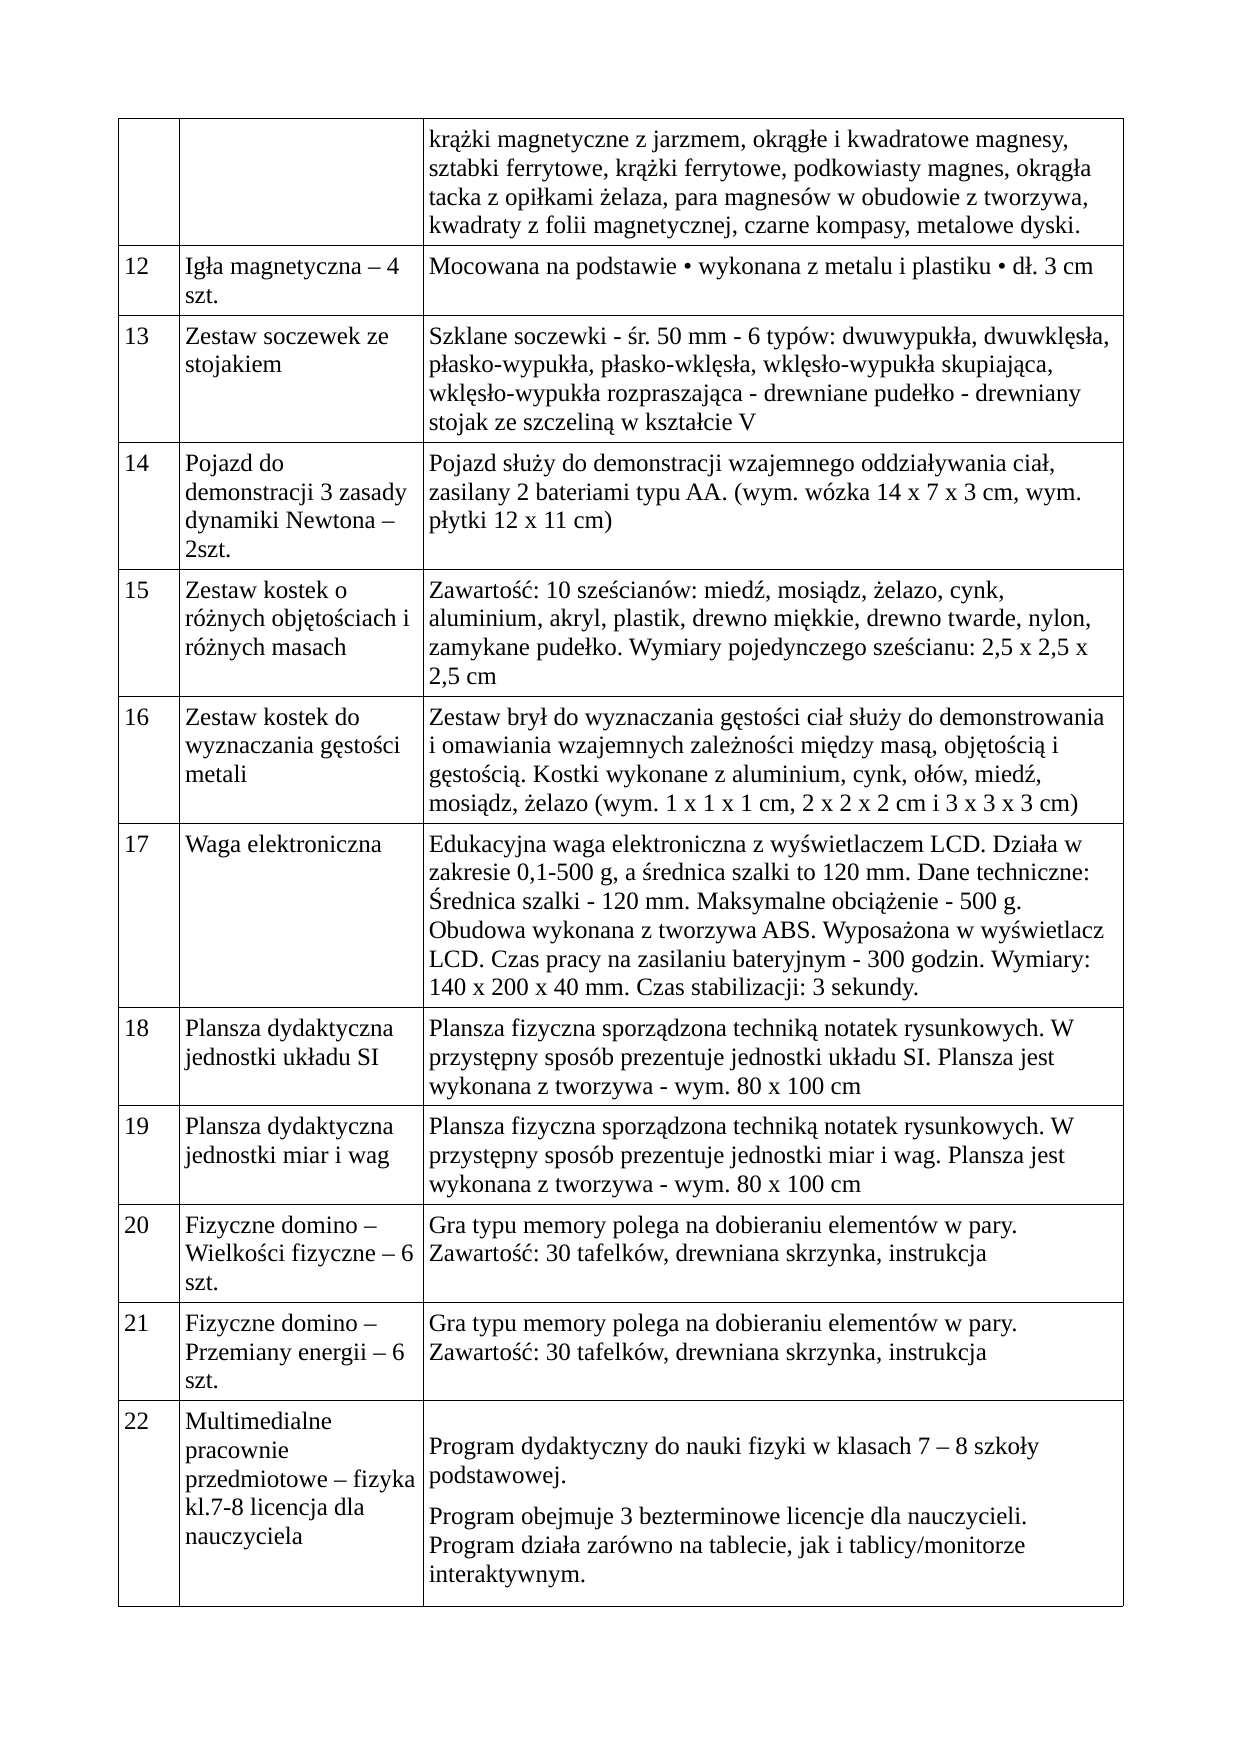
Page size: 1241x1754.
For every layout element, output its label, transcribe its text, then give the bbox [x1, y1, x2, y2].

table_cell 20 [119, 1205, 179, 1302]
table_cell Igła magnetyczna – 4 szt. [180, 246, 423, 314]
table_cell 19 [119, 1106, 179, 1203]
table_cell 22 [119, 1401, 179, 1606]
table_cell Edukacyjna waga elektroniczna z wyświetlaczem LCD. Działa w zakresie 0,1-500 g, a średnica szalki to 120 mm. Dane techniczne: Średnica szalki - 120 mm. Maksymalne obciążenie - 500 g. Obudowa wykonana z tworzywa ABS. Wyposażona w wyświetlacz LCD. Czas pracy na zasilaniu bateryjnym - 300 godzin. Wymiary: 140 x 200 x 40 mm. Czas stabilizacji: 3 sekundy. [424, 824, 1123, 1007]
table_cell Szklane soczewki - śr. 50 mm - 6 typów: dwuwypukła, dwuwklęsła, płasko-wypukła, płasko-wklęsła, wklęsło-wypukła skupiająca, wklęsło-wypukła rozpraszająca - drewniane pudełko - drewniany stojak ze szczeliną w kształcie V [424, 316, 1123, 442]
table_cell 14 [119, 443, 179, 568]
table_cell 13 [119, 316, 179, 442]
table_cell 12 [119, 246, 179, 314]
table_cell Gra typu memory polega na dobieraniu elementów w pary. Zawartość: 30 tafelków, drewniana skrzynka, instrukcja [424, 1205, 1123, 1302]
table_cell Pojazd służy do demonstracji wzajemnego oddziaływania ciał, zasilany 2 bateriami typu AA. (wym. wózka 14 x 7 x 3 cm, wym. płytki 12 x 11 cm) [424, 443, 1123, 568]
table_cell [180, 119, 423, 245]
table_cell 17 [119, 824, 179, 1007]
table_cell Gra typu memory polega na dobieraniu elementów w pary. Zawartość: 30 tafelków, drewniana skrzynka, instrukcja [424, 1303, 1123, 1400]
table_cell 16 [119, 697, 179, 822]
table_cell 18 [119, 1008, 179, 1105]
table_cell [119, 119, 179, 245]
table_cell Zawartość: 10 sześcianów: miedź, mosiądz, żelazo, cynk, aluminium, akryl, plastik, drewno miękkie, drewno twarde, nylon, zamykane pudełko. Wymiary pojedynczego sześcianu: 2,5 x 2,5 x 2,5 cm [424, 570, 1123, 696]
table_cell Zestaw kostek do wyznaczania gęstości metali [180, 697, 423, 822]
table_cell Plansza fizyczna sporządzona techniką notatek rysunkowych. W przystępny sposób prezentuje jednostki miar i wag. Plansza jest wykonana z tworzywa - wym. 80 x 100 cm [424, 1106, 1123, 1203]
table_cell Zestaw kostek o różnych objętościach i różnych masach [180, 570, 423, 696]
table_cell 15 [119, 570, 179, 696]
table_cell Mocowana na podstawie • wykonana z metalu i plastiku • dł. 3 cm [424, 246, 1123, 314]
table_cell Plansza dydaktyczna jednostki miar i wag [180, 1106, 423, 1203]
table_cell krążki magnetyczne z jarzmem, okrągłe i kwadratowe magnesy, sztabki ferrytowe, krążki ferrytowe, podkowiasty magnes, okrągła tacka z opiłkami żelaza, para magnesów w obudowie z tworzywa, kwadraty z folii magnetycznej, czarne kompasy, metalowe dyski. [424, 119, 1123, 245]
table_cell Zestaw soczewek ze stojakiem [180, 316, 423, 442]
table_cell Zestaw brył do wyznaczania gęstości ciał służy do demonstrowania i omawiania wzajemnych zależności między masą, objętością i gęstością. Kostki wykonane z aluminium, cynk, ołów, miedź, mosiądz, żelazo (wym. 1 x 1 x 1 cm, 2 x 2 x 2 cm i 3 x 3 x 3 cm) [424, 697, 1123, 822]
table_cell Plansza fizyczna sporządzona techniką notatek rysunkowych. W przystępny sposób prezentuje jednostki układu SI. Plansza jest wykonana z tworzywa - wym. 80 x 100 cm [424, 1008, 1123, 1105]
table_cell Waga elektroniczna [180, 824, 423, 1007]
table_cell Program dydaktyczny do nauki fizyki w klasach 7 – 8 szkoły podstawowej. Program obejmuje 3 bezterminowe licencje dla nauczycieli. Program działa zarówno na tablecie, jak i tablicy/monitorze interaktywnym. Multimedialny program MPP Fizyka obejmuje: 13 zagadnień 39 lekcji (po 13 lekcji "Powtórz wiedzę", "Czas na test" i "Sprawdź się") 592 ekrany, 373 zadania, 10 filmów, 12 symulacji, 52 zasoby interaktywne 13 gier dydaktycznych 3 plansze interaktywne zestaw plansz do aktywizacji klasy przy tablicy interaktywnej wraz z przewodnikiem metodycznym. Zagadnienia opracowane w MPP FIZYKA 7-8: Zjawiska cieplne Ruch drgający i fale Elektrostatyka Energia Fale elektromagnetyczne Hydrostatyka i aerostatyka Magnetyzm Optyka Prąd elektryczny Ruch Siły Właściwości materii Świat fizyki [424, 1401, 1123, 1606]
table_cell 21 [119, 1303, 179, 1400]
table_cell Pojazd do demonstracji 3 zasady dynamiki Newtona – 2szt. [180, 443, 423, 568]
table_cell Fizyczne domino – Wielkości fizyczne – 6 szt. [180, 1205, 423, 1302]
table_cell Multimedialne pracownie przedmiotowe – fizyka kl.7-8 licencja dla nauczyciela [180, 1401, 423, 1606]
table_cell Fizyczne domino – Przemiany energii – 6 szt. [180, 1303, 423, 1400]
table_cell Plansza dydaktyczna jednostki układu SI [180, 1008, 423, 1105]
